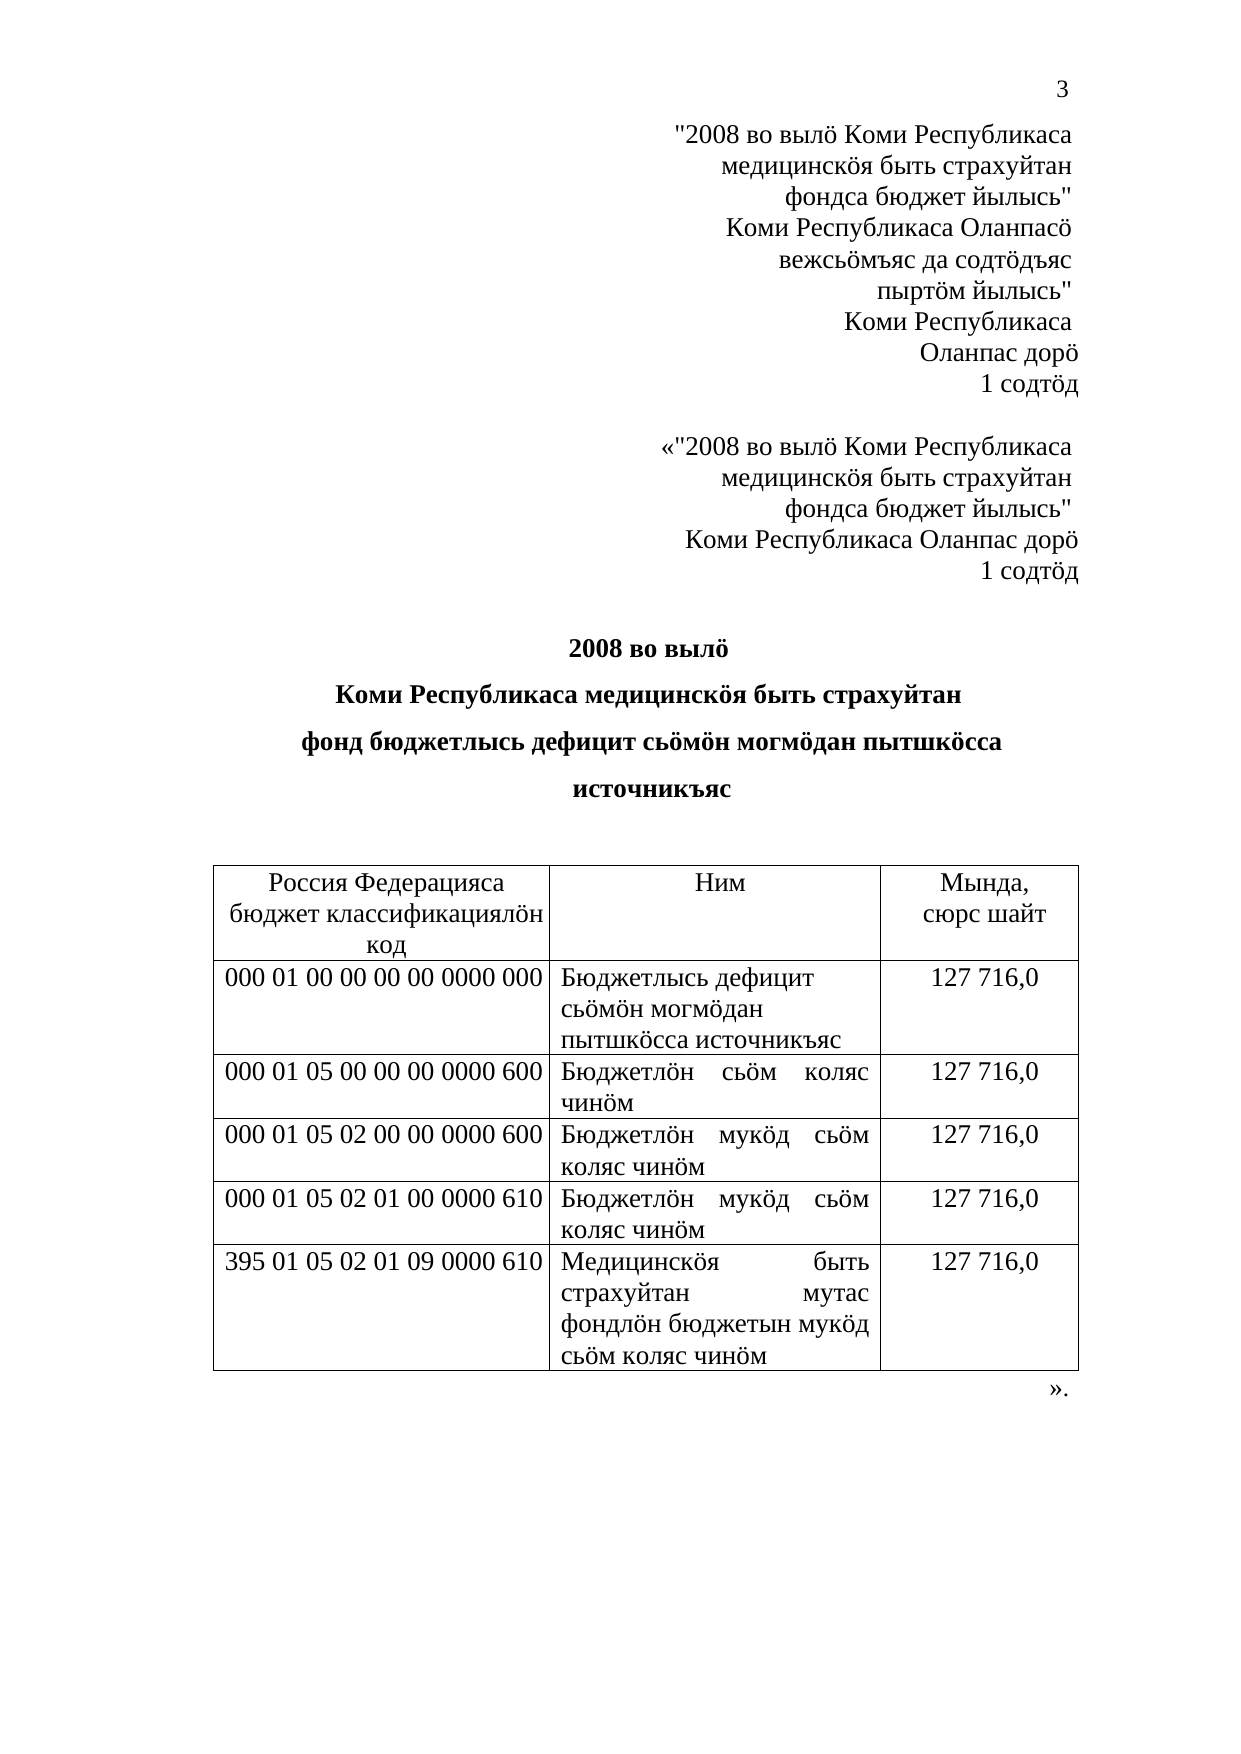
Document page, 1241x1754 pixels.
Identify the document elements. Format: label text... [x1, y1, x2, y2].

table_cell 127 716,0 [881, 1182, 1078, 1244]
text пыртöм йылысь" [225, 274, 1079, 305]
table_cell 127 716,0 [881, 961, 1078, 1054]
text фонд бюджетлысь дефицит сьöмöн могмöдан пытшкöсса источникъяс [225, 725, 1079, 803]
text медицинскöя быть страхуйтан [225, 149, 1079, 180]
text 1 содтöд [225, 554, 1079, 585]
table_cell 127 716,0 [881, 1119, 1078, 1181]
table_cell 000 01 05 02 00 00 0000 600 [214, 1119, 549, 1181]
text ». [225, 1371, 1069, 1402]
table_cell 395 01 05 02 01 09 0000 610 [214, 1245, 549, 1370]
text Оланпас дорö [225, 336, 1079, 367]
table_cell Бюджетлöн мукöд сьöм коляс чинöм [550, 1119, 880, 1181]
table_cell 127 716,0 [881, 1055, 1078, 1118]
table_cell Бюджетлысь дефицит сьöмöн могмöдан пытшкöсса источникъяс [550, 961, 880, 1054]
table_cell Бюджетлöн мукöд сьöм коляс чинöм [550, 1182, 880, 1244]
table_cell Медицинскöя быть страхуйтан мутас фондлöн бюджетын мукöд сьöм коляс чинöм [550, 1245, 880, 1370]
table_cell 000 01 00 00 00 00 0000 000 [214, 961, 549, 1054]
table_header Россия Федерацияса бюджет классификациялöн код [214, 866, 549, 960]
text фондса бюджет йылысь" [225, 180, 1079, 212]
table_header Мында, сюрс шайт [881, 866, 1078, 960]
table_cell 127 716,0 [881, 1245, 1078, 1370]
text 2008 во вылö [225, 632, 1079, 663]
text вежсьöмъяс да содтöдъяс [225, 243, 1079, 274]
table_cell 000 01 05 00 00 00 0000 600 [214, 1055, 549, 1118]
text фондса бюджет йылысь" [225, 492, 1079, 523]
text Коми Республикаса Оланпас дорö [225, 523, 1079, 554]
text 1 содтöд [225, 367, 1079, 398]
text «"2008 во вылö Коми Республикаса [225, 429, 1079, 461]
table_cell 000 01 05 02 01 00 0000 610 [214, 1182, 549, 1244]
text "2008 во вылö Коми Республикаса [225, 118, 1079, 149]
text Коми Республикаса [225, 305, 1079, 336]
text медицинскöя быть страхуйтан [225, 461, 1079, 492]
text Коми Республикаса Оланпасö [225, 212, 1079, 243]
text Коми Республикаса медицинскöя быть страхуйтан [225, 679, 1079, 710]
table_cell Бюджетлöн сьöм коляс чинöм [550, 1055, 880, 1118]
table_header Ним [550, 866, 880, 960]
